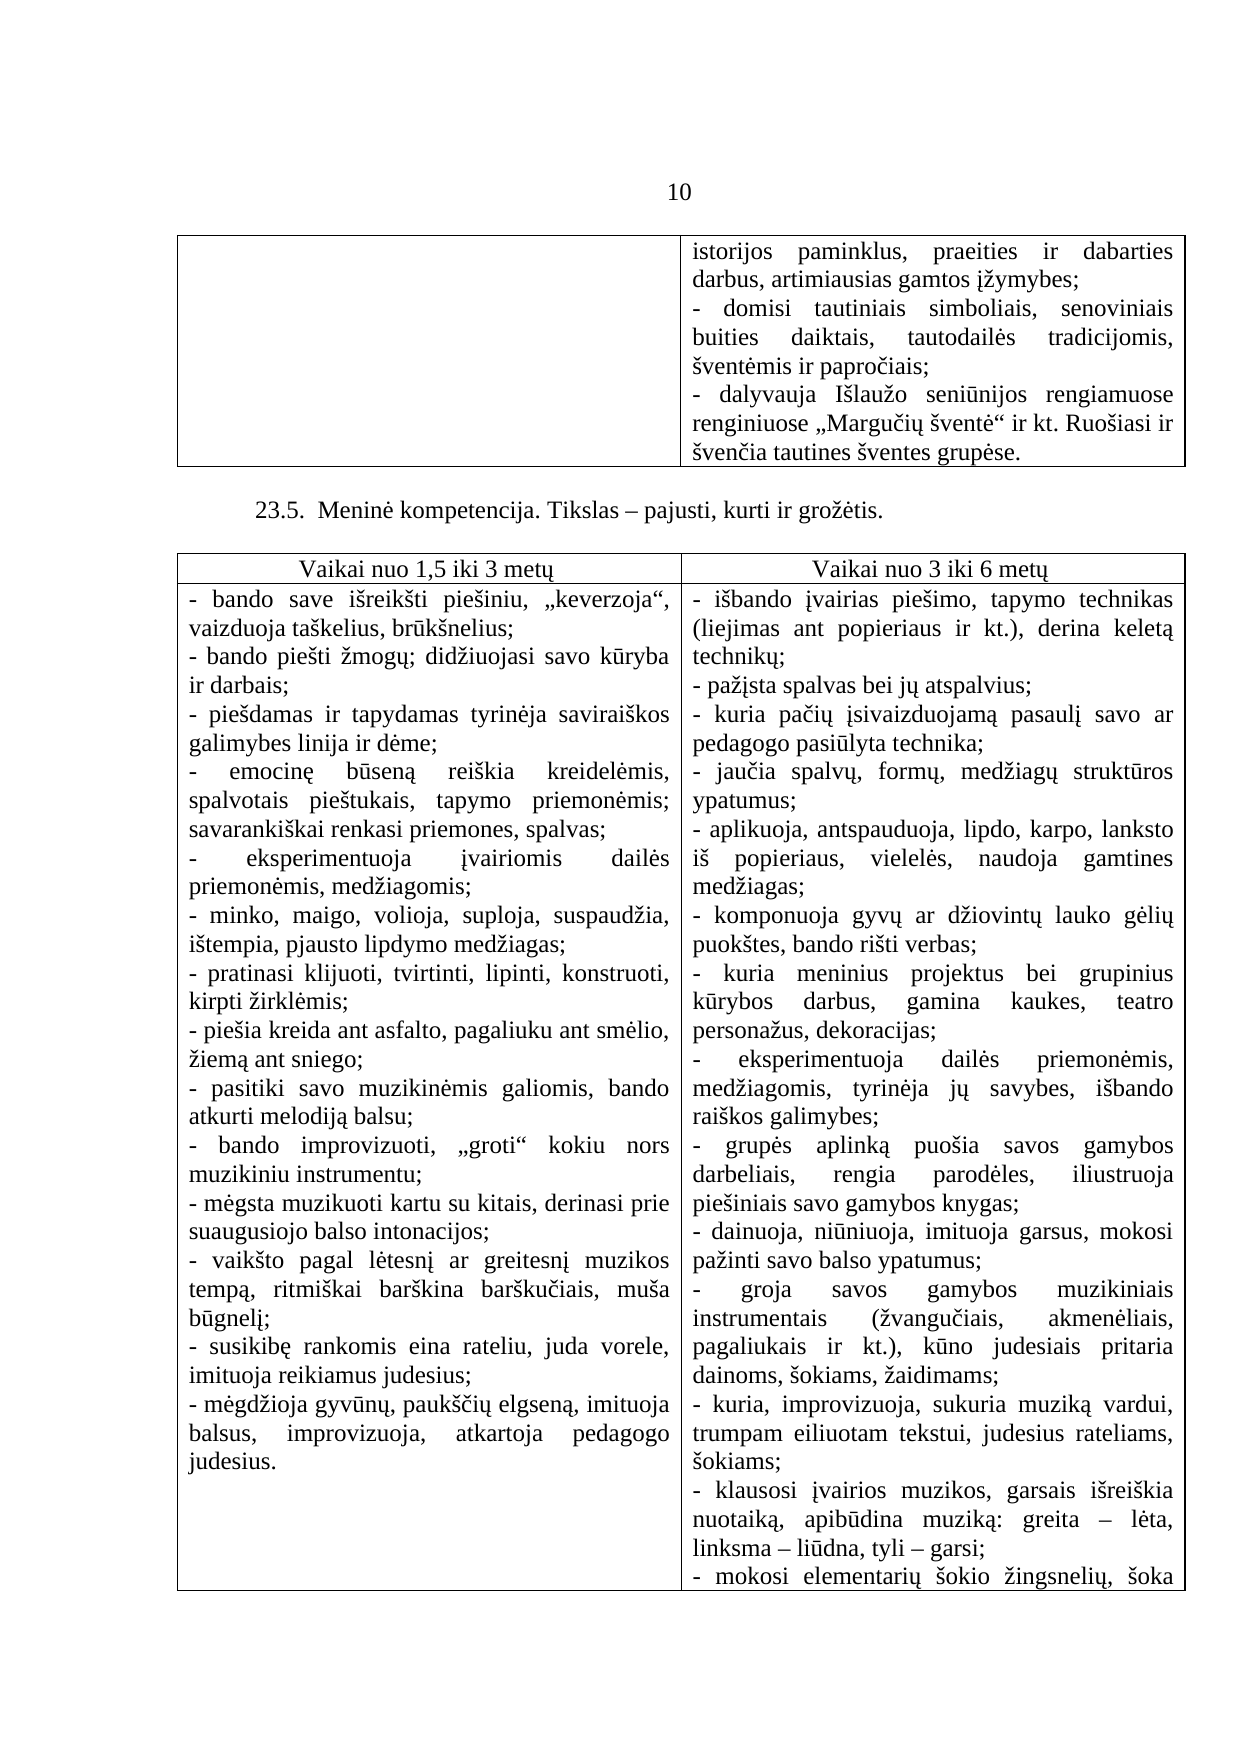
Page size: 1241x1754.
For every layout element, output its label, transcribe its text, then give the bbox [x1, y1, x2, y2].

table_cell - bando save išreikšti piešiniu, „keverzoja“, vaizduoja taškelius, brūkšnelius; - bando piešti žmogų; didžiuojasi savo kūryba ir darbais; - piešdamas ir tapydamas tyrinėja saviraiškos galimybes linija ir dėme; - emocinę būseną reiškia kreidelėmis, spalvotais pieštukais, tapymo priemonėmis; savarankiškai renkasi priemones, spalvas; - eksperimentuoja įvairiomis dailės priemonėmis, medžiagomis; - minko, maigo, volioja, suploja, suspaudžia, ištempia, pjausto lipdymo medžiagas; - pratinasi klijuoti, tvirtinti, lipinti, konstruoti, kirpti žirklėmis; - piešia kreida ant asfalto, pagaliuku ant smėlio, žiemą ant sniego; - pasitiki savo muzikinėmis galiomis, bando atkurti melodiją balsu; - bando improvizuoti, „groti“ kokiu nors muzikiniu instrumentu; - mėgsta muzikuoti kartu su kitais, derinasi prie suaugusiojo balso intonacijos; - vaikšto pagal lėtesnį ar greitesnį muzikos tempą, ritmiškai barškina barškučiais, muša būgnelį; - susikibę rankomis eina rateliu, juda vorele, imituoja reikiamus judesius; - mėgdžioja gyvūnų, paukščių elgseną, imituoja balsus, improvizuoja, atkartoja pedagogo judesius. [178, 584, 681, 1590]
text 23.5. Meninė kompetencija. Tikslas – pajusti, kurti ir grožėtis. [177, 496, 1181, 524]
table_cell - išbando įvairias piešimo, tapymo technikas (liejimas ant popieriaus ir kt.), derina keletą technikų; - pažįsta spalvas bei jų atspalvius; - kuria pačių įsivaizduojamą pasaulį savo ar pedagogo pasiūlyta technika; - jaučia spalvų, formų, medžiagų struktūros ypatumus; - aplikuoja, antspauduoja, lipdo, karpo, lanksto iš popieriaus, vielelės, naudoja gamtines medžiagas; - komponuoja gyvų ar džiovintų lauko gėlių puokštes, bando rišti verbas; - kuria meninius projektus bei grupinius kūrybos darbus, gamina kaukes, teatro personažus, dekoracijas; - eksperimentuoja dailės priemonėmis, medžiagomis, tyrinėja jų savybes, išbando raiškos galimybes; - grupės aplinką puošia savos gamybos darbeliais, rengia parodėles, iliustruoja piešiniais savo gamybos knygas; - dainuoja, niūniuoja, imituoja garsus, mokosi pažinti savo balso ypatumus; - groja savos gamybos muzikiniais instrumentais (žvangučiais, akmenėliais, pagaliukais ir kt.), kūno judesiais pritaria dainoms, šokiams, žaidimams; - kuria, improvizuoja, sukuria muziką vardui, trumpam eiliuotam tekstui, judesius rateliams, šokiams; - klausosi įvairios muzikos, garsais išreiškia nuotaiką, apibūdina muziką: greita – lėta, linksma – liūdna, tyli – garsi; - mokosi elementarių šokio žingsnelių, šoka [682, 584, 1184, 1590]
table_cell [178, 236, 680, 466]
table_header Vaikai nuo 1,5 iki 3 metų [178, 554, 681, 583]
table_cell istorijos paminklus, praeities ir dabarties darbus, artimiausias gamtos įžymybes; - domisi tautiniais simboliais, senoviniais buities daiktais, tautodailės tradicijomis, šventėmis ir papročiais; - dalyvauja Išlaužo seniūnijos rengiamuose renginiuose „Margučių šventė“ ir kt. Ruošiasi ir švenčia tautines šventes grupėse. [681, 236, 1184, 466]
table_header Vaikai nuo 3 iki 6 metų [682, 554, 1184, 583]
